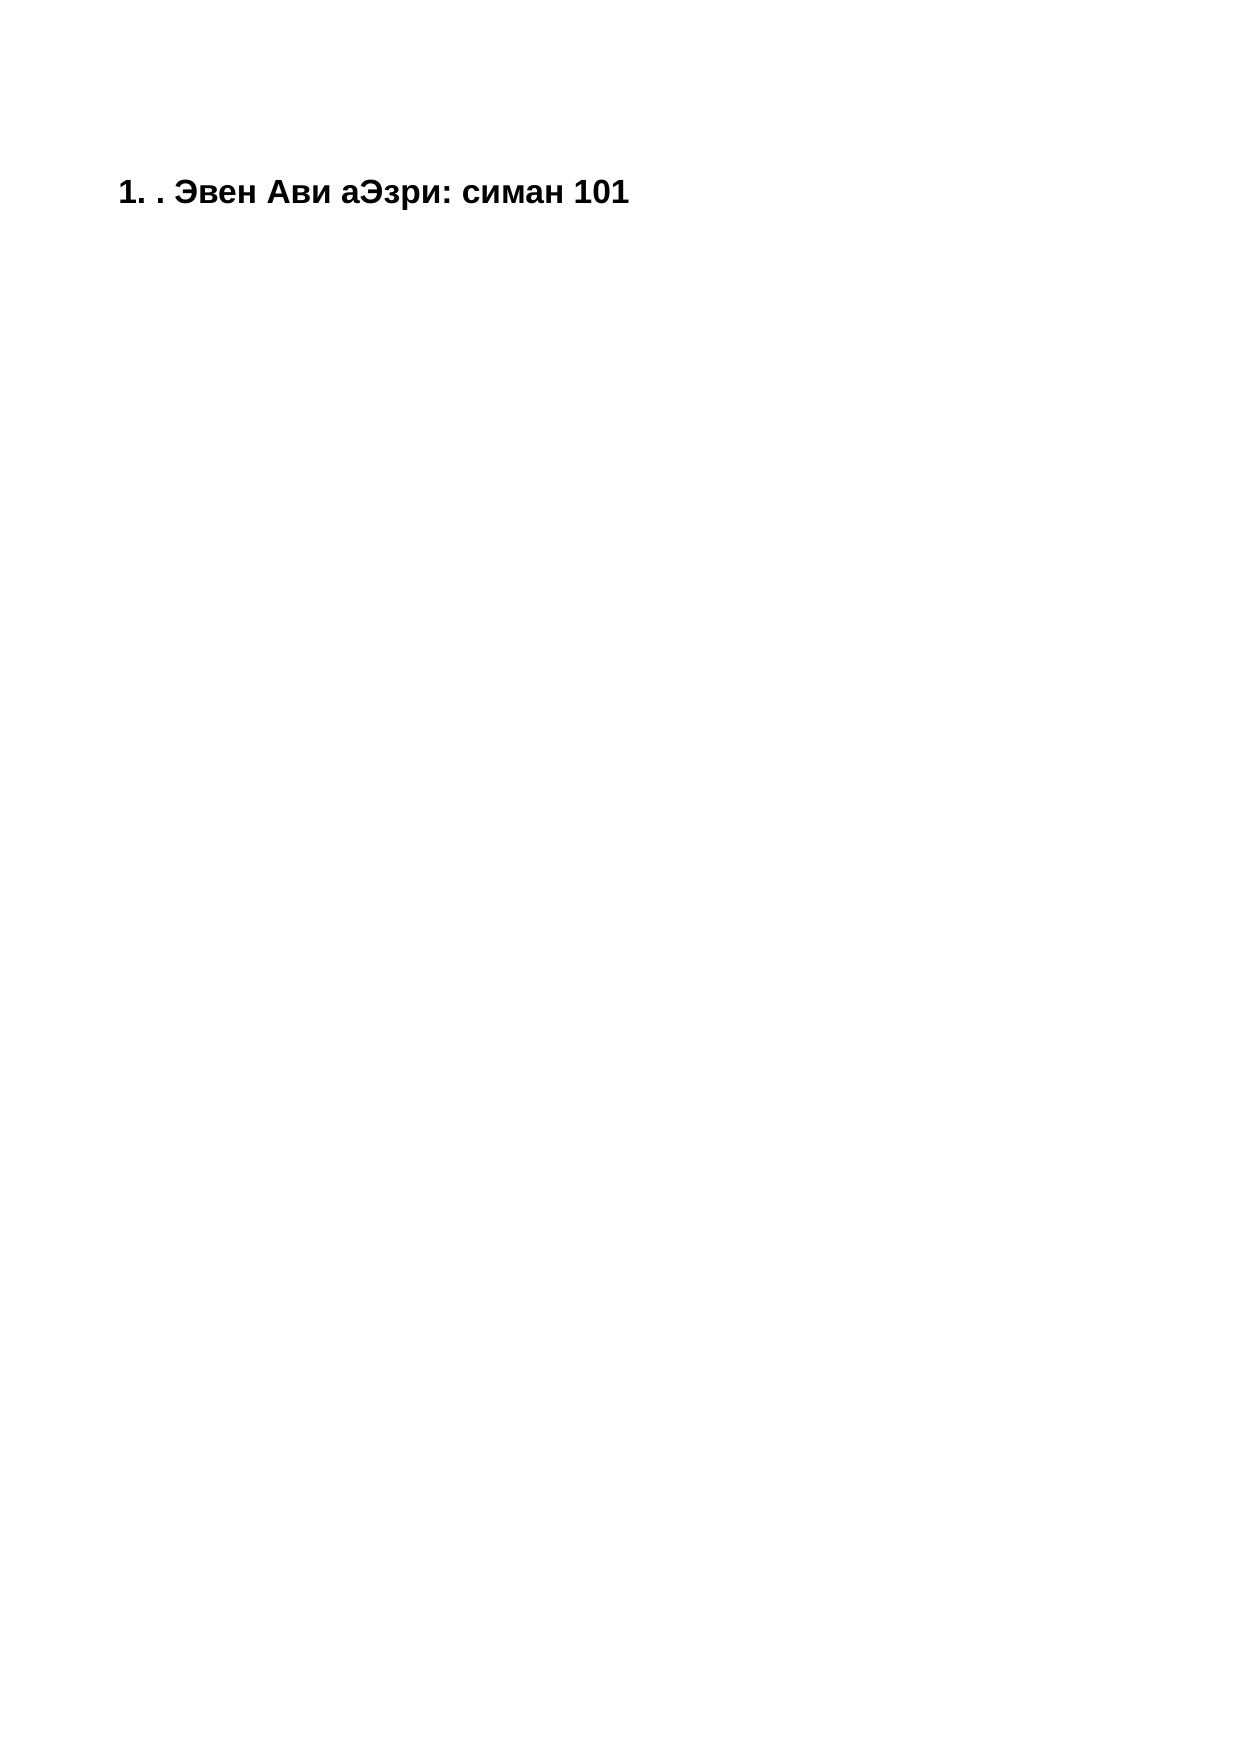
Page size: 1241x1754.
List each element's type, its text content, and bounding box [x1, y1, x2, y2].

subtitle . Эвен Ави аЭзри: симан 101 [118, 147, 1122, 176]
